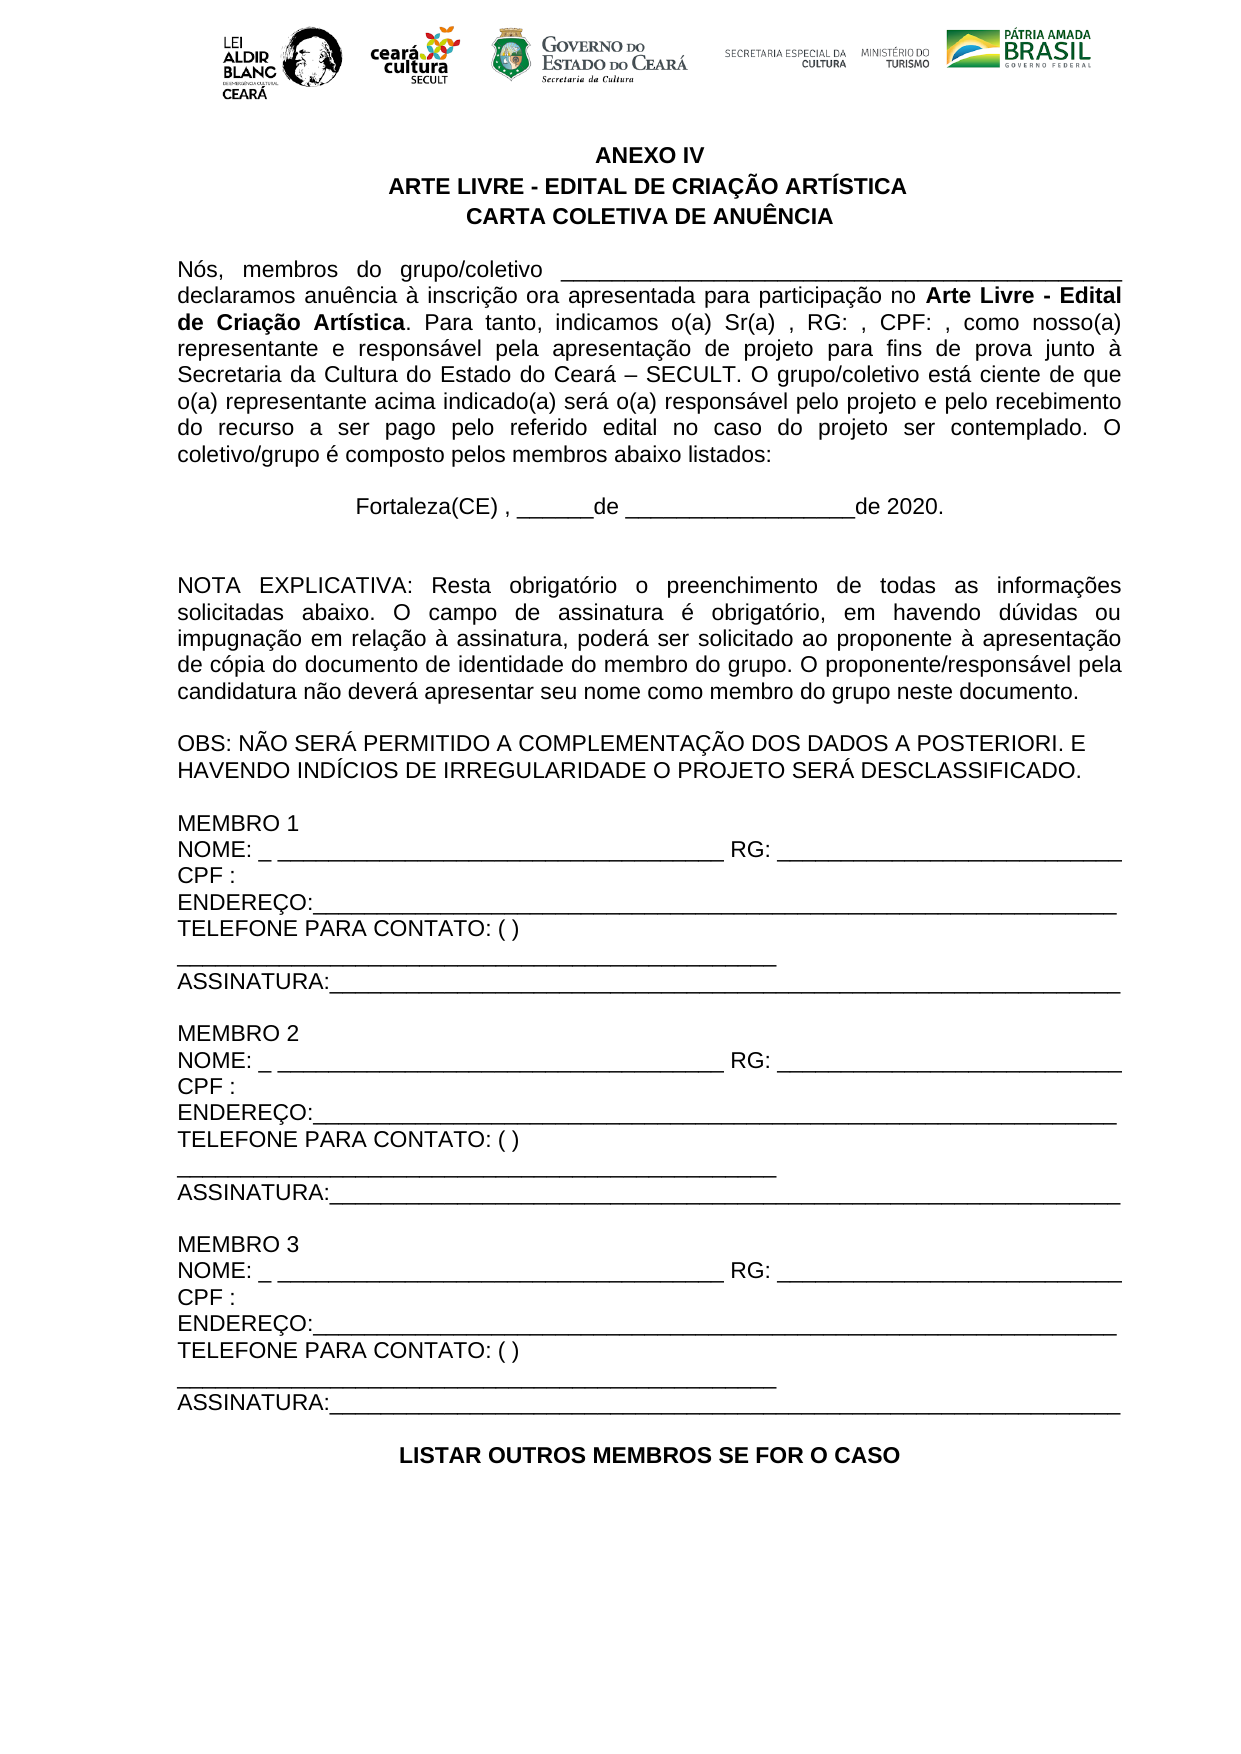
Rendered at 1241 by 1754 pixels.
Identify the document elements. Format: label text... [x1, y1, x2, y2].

text ANEXO IV [177, 142, 1122, 169]
text MEMBRO 3 [177, 1231, 1122, 1257]
text MEMBRO 1 [177, 809, 1122, 836]
text CARTA COLETIVA DE ANUÊNCIA [177, 203, 1122, 230]
text NOME: _ ___________________________________ RG: ___________________________ CPF : ENDEREÇO:_______________________________________________________________ TELEFONE PARA CONTATO: ( ) _______________________________________________ ASSINATURA:______________________________________________________________ [177, 1047, 1122, 1205]
text NOME: _ ___________________________________ RG: ___________________________ CPF : ENDEREÇO:_______________________________________________________________ TELEFONE PARA CONTATO: ( ) _______________________________________________ ASSINATURA:______________________________________________________________ [177, 836, 1122, 994]
text LISTAR OUTROS MEMBROS SE FOR O CASO [177, 1442, 1122, 1468]
text ARTE LIVRE - EDITAL DE CRIAÇÃO ARTÍSTICA [177, 173, 1118, 199]
text NOTA EXPLICATIVA: Resta obrigatório o preenchimento de todas as informações solicitadas abaixo. O campo de assinatura é obrigatório, em havendo dúvidas ou impugnação em relação à assinatura, poderá ser solicitado ao proponente à apresentação de cópia do documento de identidade do membro do grupo. O proponente/responsável pela candidatura não deverá apresentar seu nome como membro do grupo neste documento. [177, 572, 1122, 704]
text Fortaleza(CE) , ______de __________________de 2020. [177, 493, 1122, 519]
text MEMBRO 2 [177, 1020, 1122, 1047]
text Nós, membros do grupo/coletivo ____________________________________________ declaramos anuência à inscrição ora apresentada para participação no Arte Livre - Edital de Criação Artística. Para tanto, indicamos o(a) Sr(a) , RG: , CPF: , como nosso(a) representante e responsável pela apresentação de projeto para fins de prova junto à Secretaria da Cultura do Estado do Ceará – SECULT. O grupo/coletivo está ciente de que o(a) representante acima indicado(a) será o(a) responsável pelo projeto e pelo recebimento do recurso a ser pago pelo referido edital no caso do projeto ser contemplado. O coletivo/grupo é composto pelos membros abaixo listados: [177, 256, 1122, 467]
text NOME: _ ___________________________________ RG: ___________________________ CPF : ENDEREÇO:_______________________________________________________________ TELEFONE PARA CONTATO: ( ) _______________________________________________ ASSINATURA:______________________________________________________________ [177, 1257, 1122, 1416]
text OBS: NÃO SERÁ PERMITIDO A COMPLEMENTAÇÃO DOS DADOS A POSTERIORI. E HAVENDO INDÍCIOS DE IRREGULARIDADE O PROJETO SERÁ DESCLASSIFICADO. [177, 730, 1122, 783]
picture [177, 0, 1118, 119]
